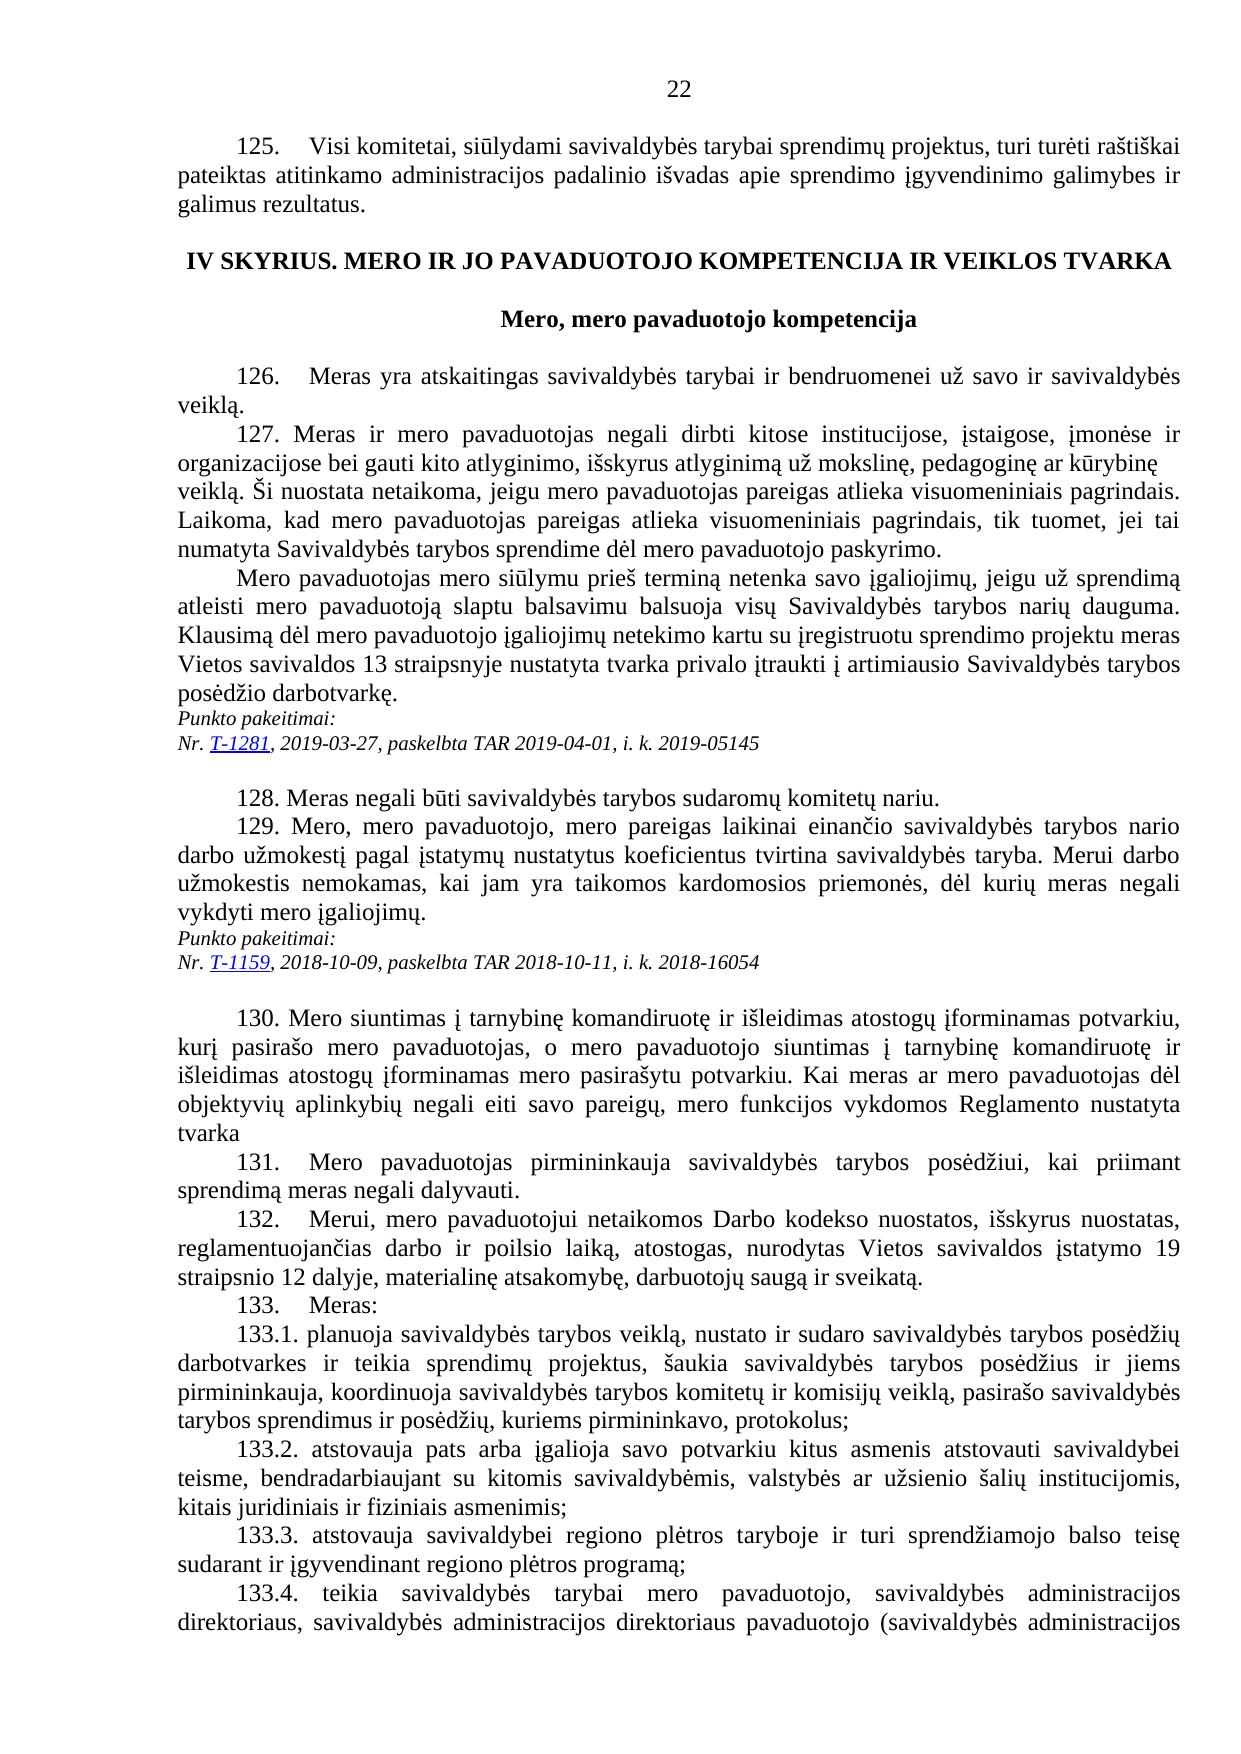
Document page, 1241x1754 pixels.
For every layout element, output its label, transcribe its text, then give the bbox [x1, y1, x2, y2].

text 133.3. atstovauja savivaldybei regiono plėtros taryboje ir turi sprendžiamojo balso teisę sudarant ir įgyvendinant regiono plėtros programą; [177, 1521, 1181, 1578]
text 128. Meras negali būti savivaldybės tarybos sudaromų komitetų nariu. [177, 783, 1181, 812]
text Punkto pakeitimai: [177, 706, 1181, 730]
text 133.1. planuoja savivaldybės tarybos veiklą, nustato ir sudaro savivaldybės tarybos posėdžių darbotvarkes ir teikia sprendimų projektus, šaukia savivaldybės tarybos posėdžius ir jiems pirmininkauja, koordinuoja savivaldybės tarybos komitetų ir komisijų veiklą, pasirašo savivaldybės tarybos sprendimus ir posėdžių, kuriems pirmininkavo, protokolus; [177, 1319, 1181, 1434]
text 133.4. teikia savivaldybės tarybai mero pavaduotojo, savivaldybės administracijos direktoriaus, savivaldybės administracijos direktoriaus pavaduotojo (savivaldybės administracijos [177, 1578, 1181, 1636]
text 129. Mero, mero pavaduotojo, mero pareigas laikinai einančio savivaldybės tarybos nario darbo užmokestį pagal įstatymų nustatytus koeficientus tvirtina savivaldybės taryba. Merui darbo užmokestis nemokamas, kai jam yra taikomos kardomosios priemonės, dėl kurių meras negali vykdyti mero įgaliojimų. [177, 812, 1181, 926]
text IV SKYRIUS. MERO IR JO PAVADUOTOJO KOMPETENCIJA IR VEIKLOS TVARKA [177, 246, 1181, 275]
text 126. Meras yra atskaitingas savivaldybės tarybai ir bendruomenei už savo ir savivaldybės veiklą. [177, 361, 1181, 419]
text 125. Visi komitetai, siūlydami savivaldybės tarybai sprendimų projektus, turi turėti raštiškai pateiktas atitinkamo administracijos padalinio išvadas apie sprendimo įgyvendinimo galimybes ir galimus rezultatus. [177, 131, 1181, 218]
text 133.2. atstovauja pats arba įgalioja savo potvarkiu kitus asmenis atstovauti savivaldybei teisme, bendradarbiaujant su kitomis savivaldybėmis, valstybės ar užsienio šalių institucijomis, kitais juridiniais ir fiziniais asmenimis; [177, 1434, 1181, 1521]
text veiklą. Ši nuostata netaikoma, jeigu mero pavaduotojas pareigas atlieka visuomeniniais pagrindais. Laikoma, kad mero pavaduotojas pareigas atlieka visuomeniniais pagrindais, tik tuomet, jei tai numatyta Savivaldybės tarybos sprendime dėl mero pavaduotojo paskyrimo. [177, 476, 1181, 563]
text 133. Meras: [177, 1291, 1181, 1319]
text Punkto pakeitimai: [177, 926, 1181, 950]
text Nr. T-1281, 2019-03-27, paskelbta TAR 2019-04-01, i. k. 2019-05145 [177, 730, 1181, 754]
text Nr. T-1159, 2018-10-09, paskelbta TAR 2018-10-11, i. k. 2018-16054 [177, 950, 1181, 974]
text Mero pavaduotojas mero siūlymu prieš terminą netenka savo įgaliojimų, jeigu už sprendimą atleisti mero pavaduotoją slaptu balsavimu balsuoja visų Savivaldybės tarybos narių dauguma. Klausimą dėl mero pavaduotojo įgaliojimų netekimo kartu su įregistruotu sprendimo projektu meras Vietos savivaldos 13 straipsnyje nustatyta tvarka privalo įtraukti į artimiausio Savivaldybės tarybos posėdžio darbotvarkę. [177, 563, 1181, 706]
text 127. Meras ir mero pavaduotojas negali dirbti kitose institucijose, įstaigose, įmonėse ir organizacijose bei gauti kito atlyginimo, išskyrus atlyginimą už mokslinę, pedagoginę ar kūrybinę [177, 419, 1181, 476]
text 131. Mero pavaduotojas pirmininkauja savivaldybės tarybos posėdžiui, kai priimant sprendimą meras negali dalyvauti. [177, 1147, 1181, 1204]
text 132. Merui, mero pavaduotojui netaikomos Darbo kodekso nuostatos, išskyrus nuostatas, reglamentuojančias darbo ir poilsio laiką, atostogas, nurodytas Vietos savivaldos įstatymo 19 straipsnio 12 dalyje, materialinę atsakomybę, darbuotojų saugą ir sveikatą. [177, 1204, 1181, 1291]
text Mero, mero pavaduotojo kompetencija [177, 304, 1181, 333]
text 130. Mero siuntimas į tarnybinę komandiruotę ir išleidimas atostogų įforminamas potvarkiu, kurį pasirašo mero pavaduotojas, o mero pavaduotojo siuntimas į tarnybinę komandiruotę ir išleidimas atostogų įforminamas mero pasirašytu potvarkiu. Kai meras ar mero pavaduotojas dėl objektyvių aplinkybių negali eiti savo pareigų, mero funkcijos vykdomos Reglamento nustatyta tvarka [177, 1003, 1181, 1147]
